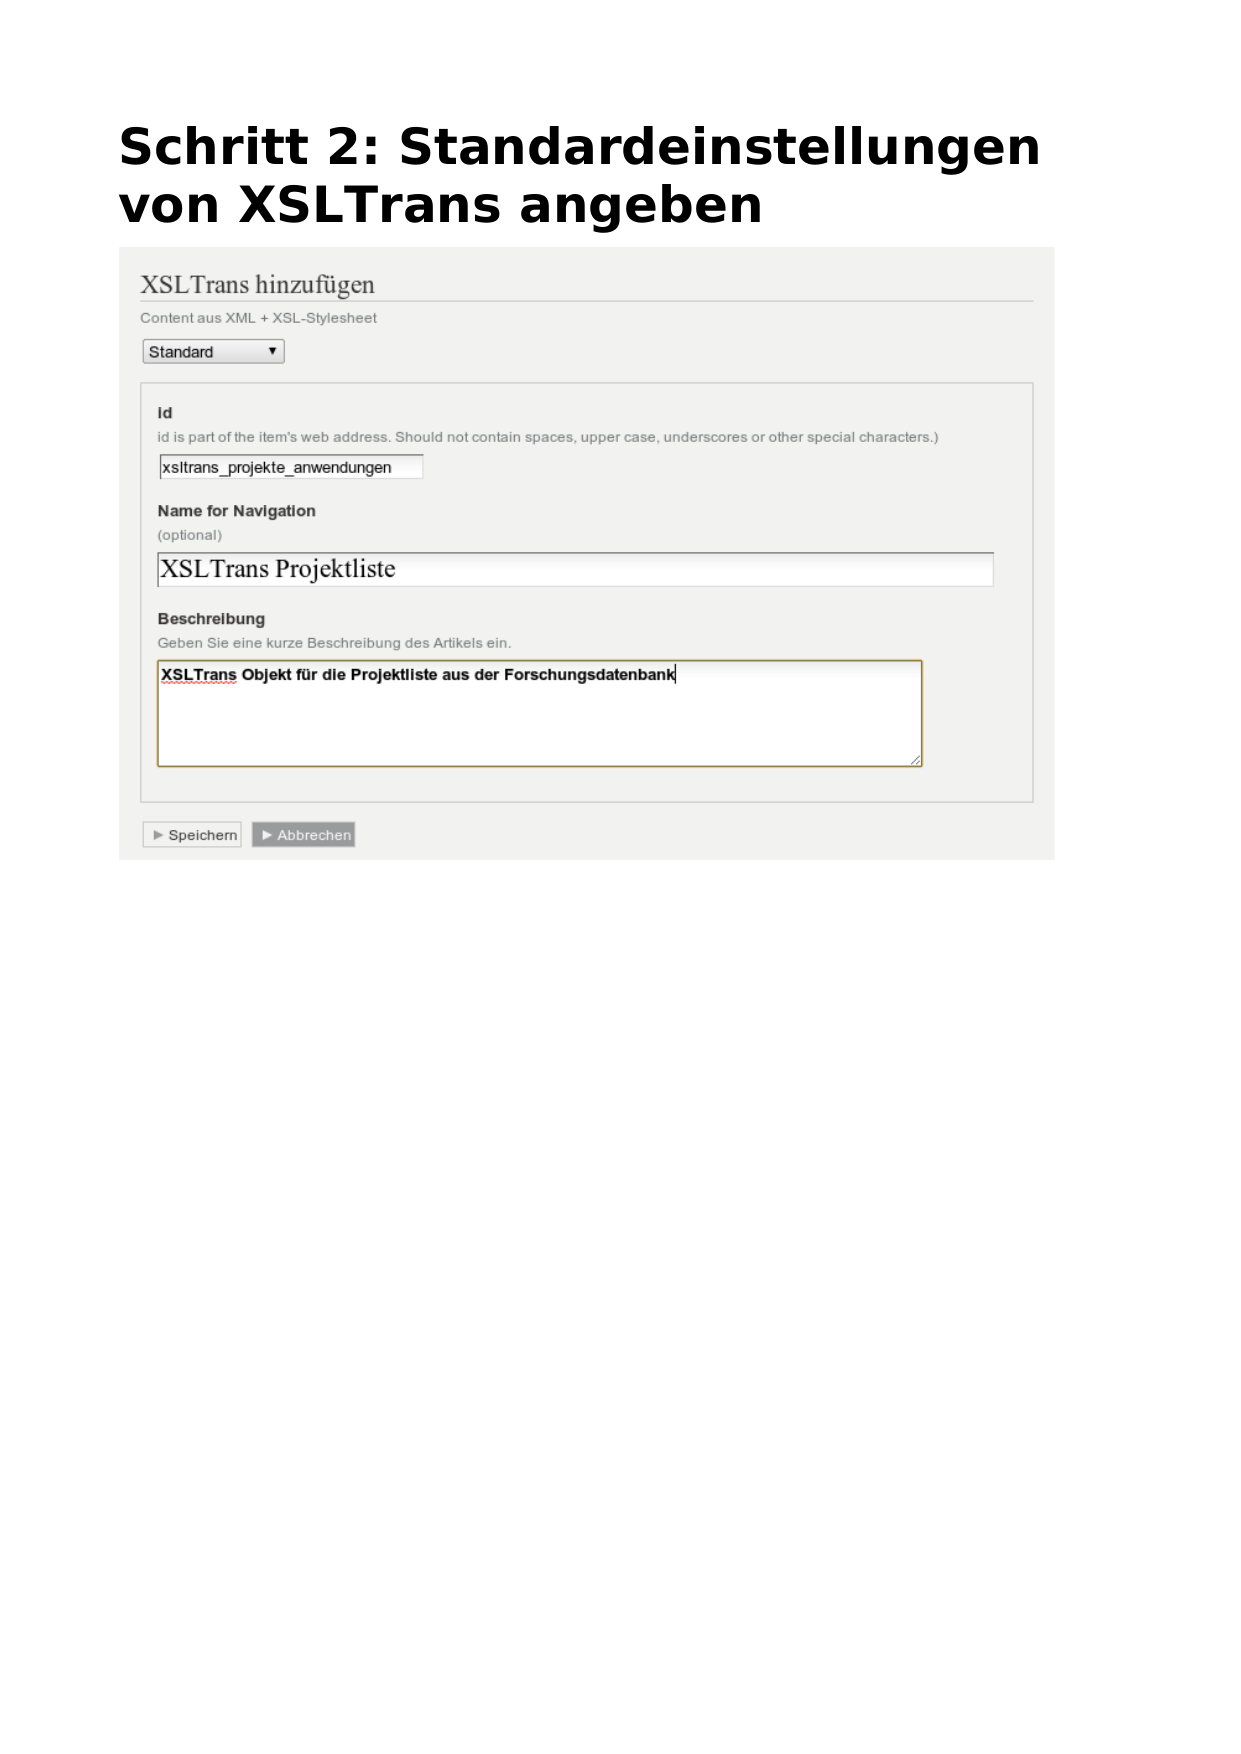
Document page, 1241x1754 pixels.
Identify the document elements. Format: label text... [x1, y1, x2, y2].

picture [118, 247, 1056, 860]
subtitle Schritt 2: Standardeinstellungen von XSLTrans angeben [118, 118, 1122, 234]
